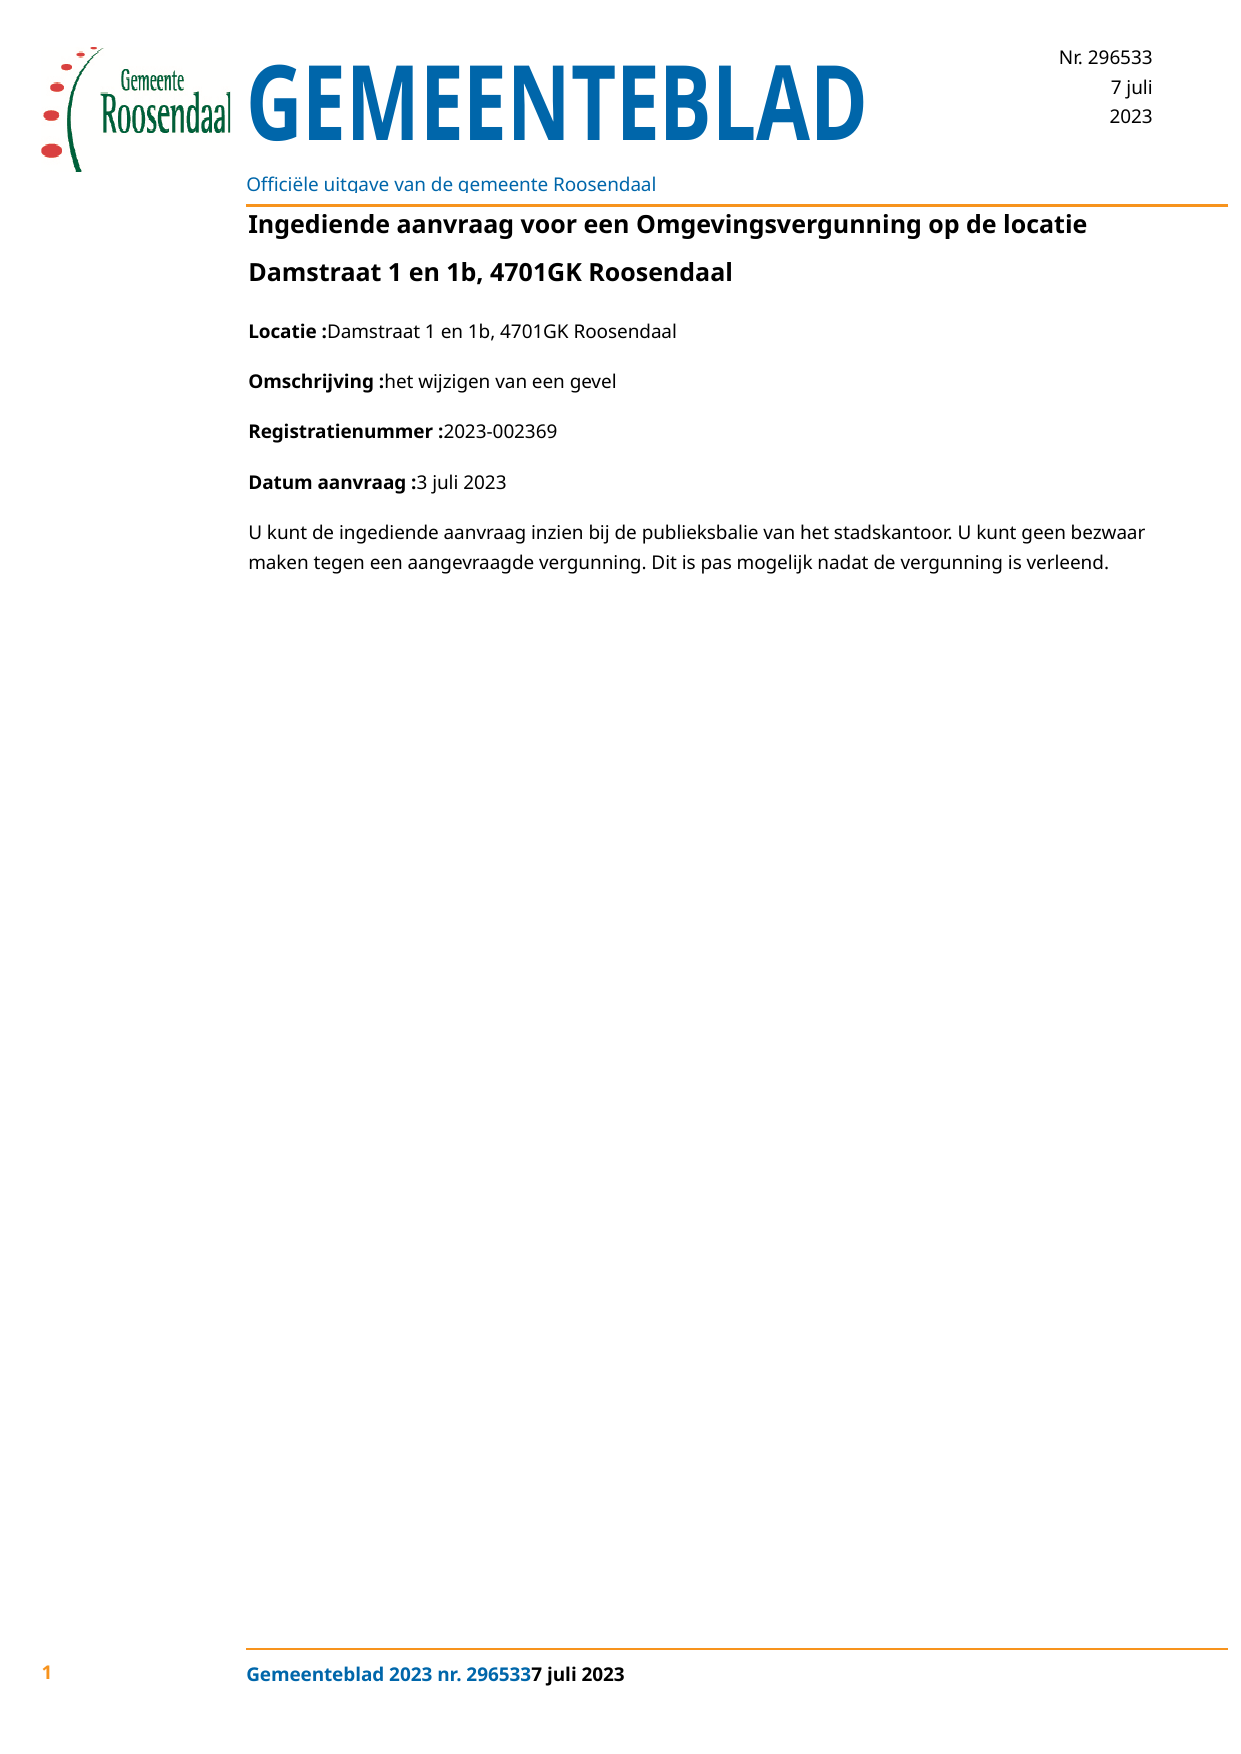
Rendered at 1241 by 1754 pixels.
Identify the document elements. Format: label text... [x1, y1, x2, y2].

text Ingediende aanvraag voor een Omgevingsvergunning op de locatie Damstraat 1 en 1b, 4701GK Roosendaal [248, 207, 1152, 288]
text Locatie :Damstraat 1 en 1b, 4701GK Roosendaal [248, 318, 1152, 344]
text Omschrijving :het wijzigen van een gevel [248, 368, 1152, 394]
text Registratienummer :2023-002369 [248, 419, 1152, 444]
picture [41, 47, 231, 172]
text U kunt de ingediende aanvraag inzien bij de publieksbalie van het stadskantoor. U kunt geen bezwaar maken tegen een aangevraagde vergunning. Dit is pas mogelijk nadat de vergunning is verleend. [248, 519, 1152, 575]
text Datum aanvraag :3 juli 2023 [248, 469, 1152, 495]
